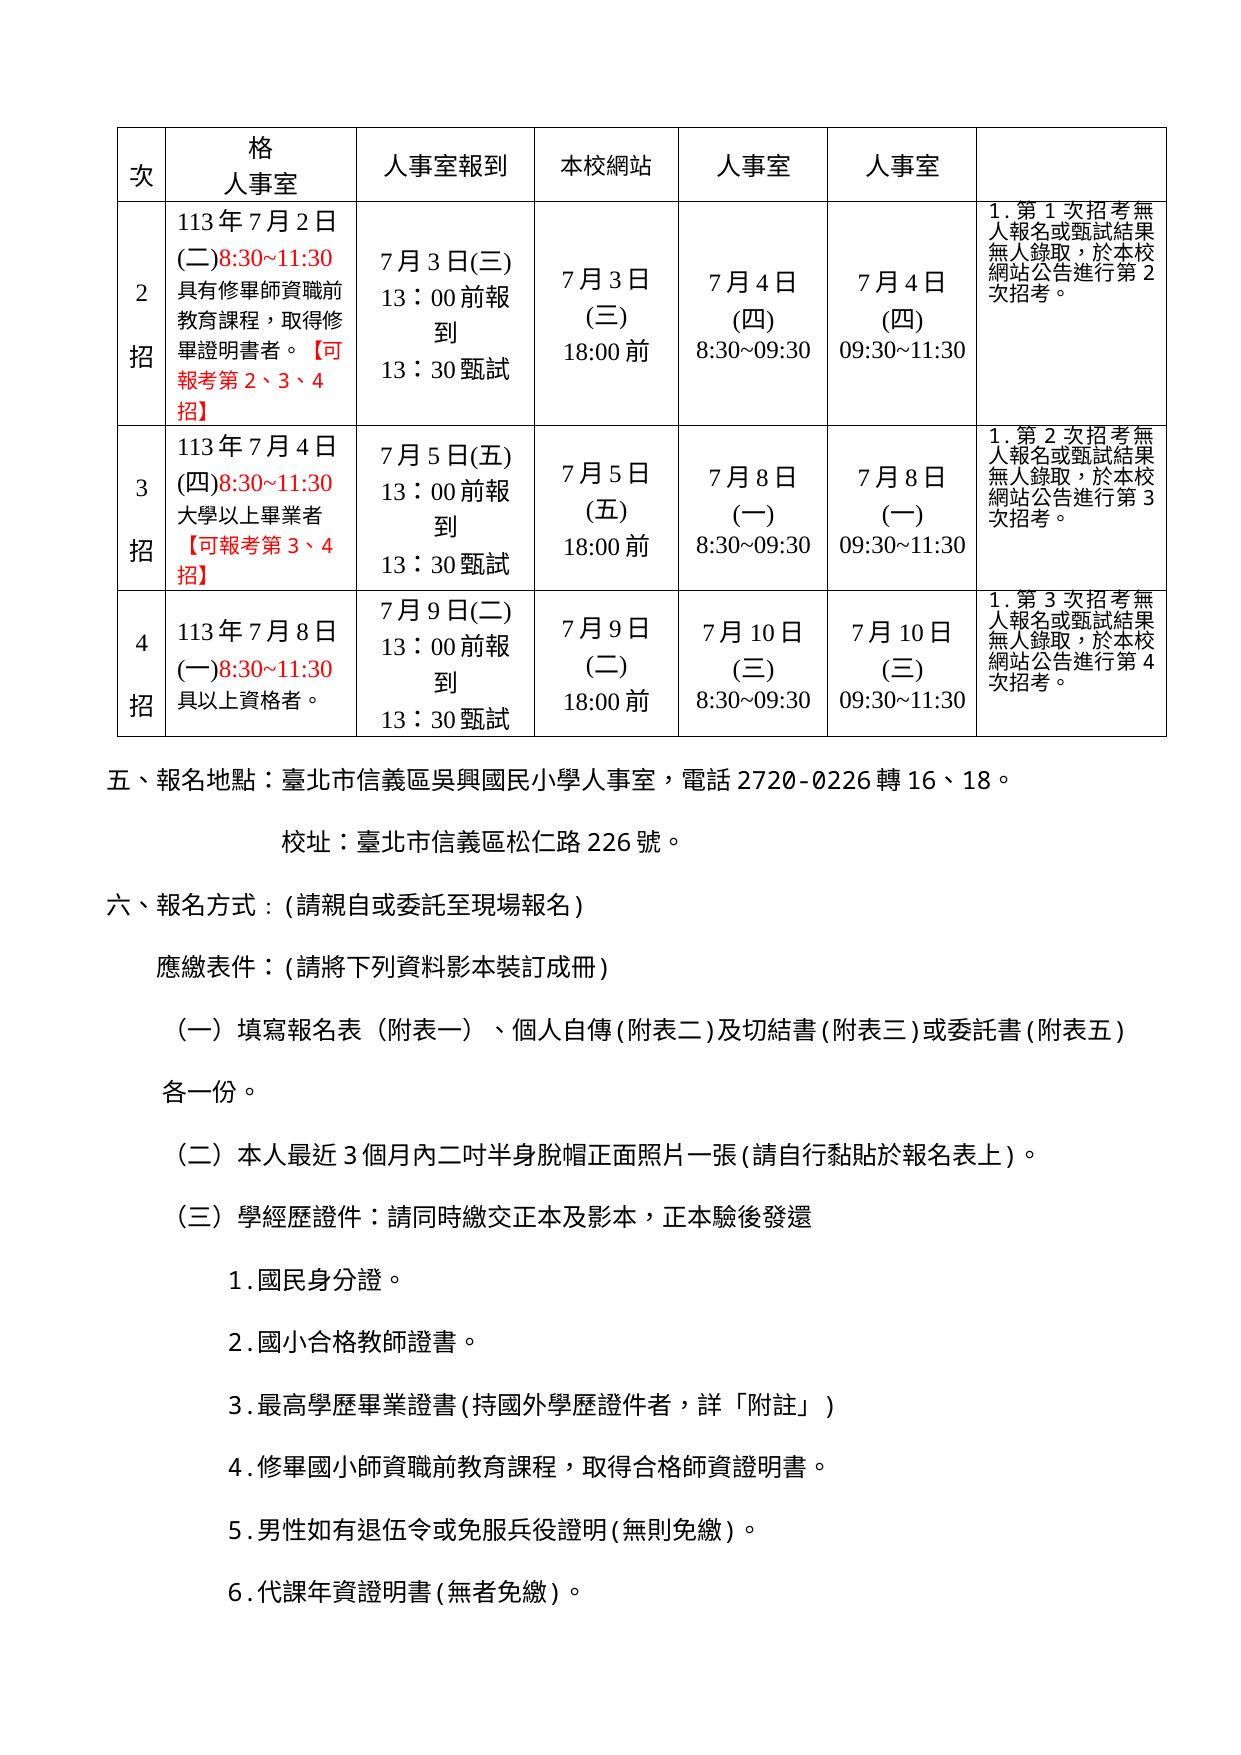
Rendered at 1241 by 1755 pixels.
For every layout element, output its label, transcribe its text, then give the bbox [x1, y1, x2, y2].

table_cell 7月4日 (四) 8:30~09:30 [679, 202, 827, 425]
table_cell 7月9日 (二) 18:00前 [535, 591, 678, 736]
table_cell 7月8日 (一) 09:30~11:30 [828, 426, 976, 589]
table_cell 7月5日(五) 13：00前報到 13：30甄試 [357, 426, 534, 589]
table_cell 1.第3次招考無人報名或甄試結果無人錄取，於本校網站公告進行第4次招考。 [977, 591, 1166, 736]
text 校址：臺北市信義區松仁路226號。 [281, 799, 1134, 862]
table_cell 7月10日 (三) 09:30~11:30 [828, 591, 976, 736]
text 2.國小合格教師證書。 [177, 1299, 1134, 1362]
table_cell 3招 [118, 426, 165, 589]
table_cell 7月8日 (一) 8:30~09:30 [679, 426, 827, 589]
table_cell 7月3日 (三) 18:00前 [535, 202, 678, 425]
text （一）填寫報名表（附表一）、個人自傳(附表二)及切結書(附表三)或委託書(附表五)各一份。 [163, 987, 1134, 1112]
table_cell 4招 [118, 591, 165, 736]
text 4.修畢國小師資職前教育課程，取得合格師資證明書。 [177, 1424, 1134, 1487]
table_cell 人事室 [679, 128, 827, 201]
text 5.男性如有退伍令或免服兵役證明(無則免繳)。 [177, 1487, 1134, 1549]
table_cell 2招 [118, 202, 165, 425]
table_cell 7月9日(二) 13：00前報到 13：30甄試 [357, 591, 534, 736]
table_cell 本校網站 [535, 128, 678, 201]
text （三）學經歷證件：請同時繳交正本及影本，正本驗後發還 [163, 1174, 1134, 1237]
table_cell 113年7月2日 (二)8:30~11:30 具有修畢師資職前教育課程，取得修畢證明書者。【可報考第2、3、4招】 [166, 202, 356, 425]
table_cell 7月5日 (五) 18:00前 [535, 426, 678, 589]
text （二）本人最近3個月內二吋半身脫帽正面照片一張(請自行黏貼於報名表上)。 [163, 1112, 1134, 1174]
text 六、報名方式﹕(請親自或委託至現場報名) [106, 862, 1134, 924]
table_cell 7月4日 (四) 09:30~11:30 [828, 202, 976, 425]
text 3.最高學歷畢業證書(持國外學歷證件者，詳「附註」) [177, 1362, 1134, 1424]
table_cell 格 人事室 [166, 128, 356, 201]
text 應繳表件：(請將下列資料影本裝訂成冊) [156, 924, 1134, 987]
table_cell 7月3日(三) 13：00前報到 13：30甄試 [357, 202, 534, 425]
text 五、報名地點：臺北市信義區吳興國民小學人事室，電話2720-0226轉16、18。 [106, 737, 1134, 799]
table_cell 人事室報到 [357, 128, 534, 201]
table_cell 人事室 [828, 128, 976, 201]
table_cell 1.第1次招考無人報名或甄試結果無人錄取，於本校網站公告進行第2次招考。 [977, 202, 1166, 425]
table_cell 113年7月8日 (一)8:30~11:30 具以上資格者。 [166, 591, 356, 736]
table_cell 113年7月4日 (四)8:30~11:30 大學以上畢業者【可報考第3、4招】 [166, 426, 356, 589]
table_cell 1.第2次招考無人報名或甄試結果無人錄取，於本校網站公告進行第3次招考。 [977, 426, 1166, 589]
text 1.國民身分證。 [177, 1237, 1134, 1299]
text 6.代課年資證明書(無者免繳)。 [177, 1549, 1134, 1612]
table_cell 次 [118, 128, 165, 201]
table_cell [977, 128, 1166, 201]
table_cell 7月10日 (三) 8:30~09:30 [679, 591, 827, 736]
